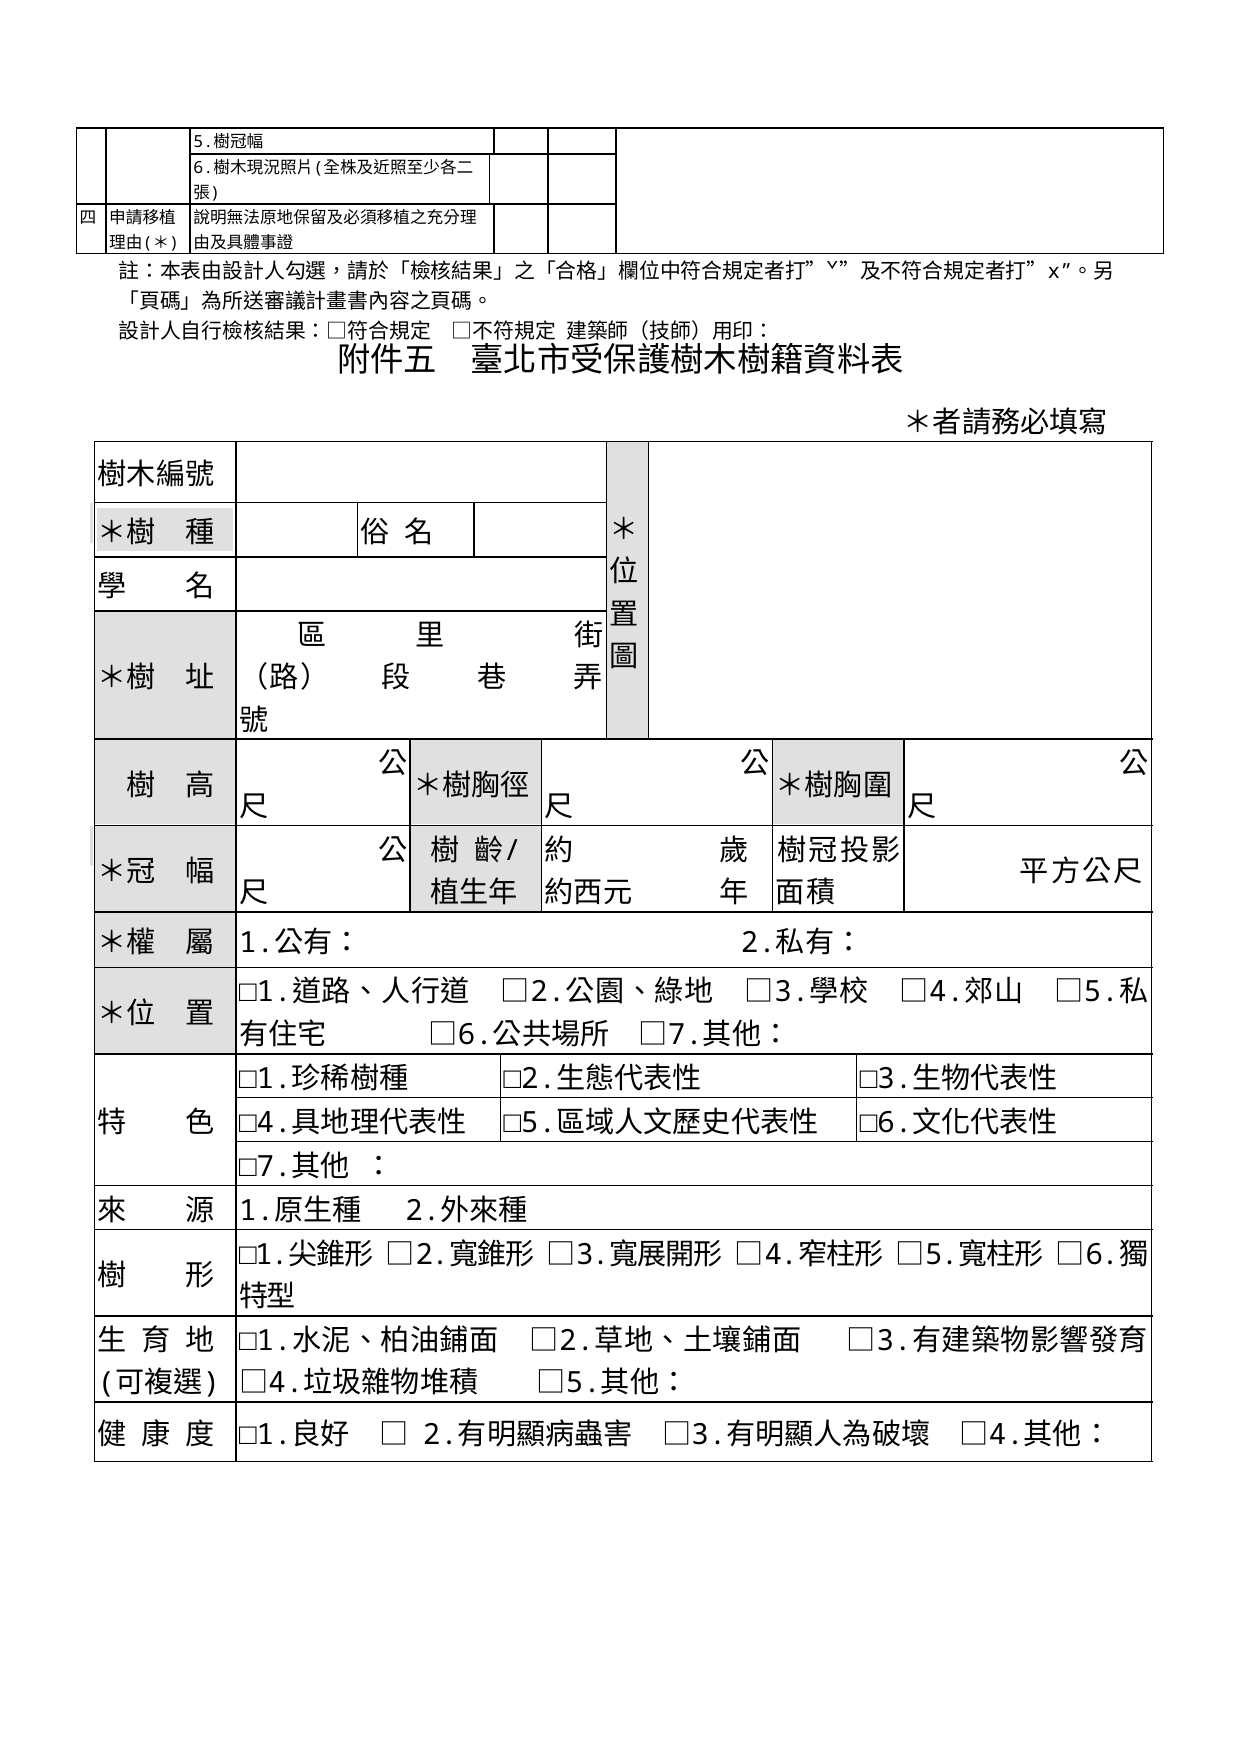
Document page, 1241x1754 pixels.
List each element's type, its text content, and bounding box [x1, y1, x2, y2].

table_cell 公尺 [237, 740, 409, 824]
table_header [237, 442, 606, 502]
table_header [89, 441, 94, 502]
table_cell [89, 1097, 94, 1141]
text 設計人自行檢核結果：□符合規定 □不符規定 建築師（技師）用印： [118, 314, 1122, 345]
table_cell □1.珍稀樹種 [237, 1055, 500, 1097]
table_cell ＊位 置 [95, 968, 235, 1053]
table_cell 來 源 [95, 1186, 235, 1229]
table_cell ＊樹 種 [95, 503, 235, 556]
table_header ＊ 位 置 圖 [607, 442, 648, 738]
table_cell [549, 205, 615, 253]
table_cell 特 色 [95, 1055, 235, 1185]
table_cell 公尺 [237, 826, 409, 911]
table_cell [237, 558, 606, 610]
table_cell [89, 1401, 94, 1461]
table_cell 樹 高 [95, 740, 235, 824]
table_cell [89, 1229, 94, 1315]
text 註：本表由設計人勾選，請於「檢核結果」之「合格」欄位中符合規定者打”ˇ”及不符合規定者打”x”。另「頁碼」為所送審議計畫書內容之頁碼。 [118, 254, 1122, 314]
table_cell ＊樹胸徑 [411, 740, 541, 824]
table_cell [475, 503, 606, 556]
table_cell 公尺 [542, 740, 772, 824]
table_cell 俗 名 [358, 503, 473, 556]
table_cell □1.道路、人行道 □2.公園、綠地 □3.學校 □4.郊山 □5.私有住宅 □6.公共場所 □7.其他： [237, 968, 1151, 1053]
table_cell [89, 738, 94, 824]
table_cell [107, 129, 189, 203]
table_cell □4.具地理代表性 [237, 1098, 500, 1141]
table_cell 生 育 地 (可複選) [95, 1317, 235, 1401]
table_cell 樹 齡/ 植生年 [411, 826, 541, 911]
text 附件五 臺北市受保護樹木樹籍資料表 [118, 345, 1122, 378]
table_cell [495, 205, 547, 253]
table_cell 說明無法原地保留及必須移植之充分理由及具體事證 [191, 205, 493, 253]
table_cell 公尺 [905, 740, 1151, 824]
table_cell [89, 1141, 94, 1185]
table_cell [617, 129, 1163, 253]
table_cell 學 名 [95, 558, 235, 610]
table_cell 四 [77, 205, 105, 253]
table_cell [490, 155, 547, 203]
table_cell ＊冠 幅 [95, 826, 235, 911]
table_cell [89, 610, 94, 671]
table_cell ＊樹胸圍 [773, 740, 903, 824]
table_cell 健 康 度 [95, 1403, 235, 1461]
table_cell 樹冠投影面積 [773, 826, 903, 911]
table_cell [549, 129, 615, 153]
table_cell [89, 556, 94, 610]
text ＊者請務必填寫 [118, 378, 1122, 441]
table_cell □1.良好 □ 2.有明顯病蟲害 □3.有明顯人為破壞 □4.其他： [237, 1403, 1151, 1461]
table_header [649, 442, 1151, 738]
table_cell [77, 129, 105, 203]
table_header 樹木編號 [95, 442, 235, 502]
table_cell 平方公尺 [905, 826, 1151, 911]
table_cell [495, 129, 547, 153]
table_cell [89, 671, 94, 738]
table_cell 申請移植理由(＊) [107, 205, 189, 253]
table_cell [89, 911, 94, 966]
table_cell 6.樹木現況照片(全株及近照至少各二張) [191, 155, 489, 203]
table_cell ＊權 屬 [95, 913, 235, 966]
table_cell □3.生物代表性 [857, 1055, 1151, 1097]
table_cell [549, 155, 615, 203]
table_cell □2.生態代表性 [501, 1055, 856, 1097]
table_cell 約 歲 約西元 年 [542, 826, 772, 911]
table_cell ＊樹 址 [95, 612, 235, 738]
table_cell □1.水泥、柏油鋪面 □2.草地、土壤鋪面 □3.有建築物影響發育 □4.垃圾雜物堆積 □5.其他： [237, 1317, 1151, 1401]
table_cell 樹 形 [95, 1230, 235, 1315]
table_cell [89, 1185, 94, 1229]
table_cell 區 里 街（路） 段 巷 弄 號 [237, 612, 606, 738]
table_cell □6.文化代表性 [857, 1098, 1151, 1141]
table_cell [89, 825, 94, 911]
table_cell □7.其他 ： [237, 1142, 1151, 1185]
table_cell [89, 502, 94, 556]
table_cell [237, 503, 357, 556]
table_cell 5.樹冠幅 [191, 129, 493, 153]
table_cell 1.原生種 2.外來種 [237, 1186, 1151, 1229]
table_cell [89, 1053, 94, 1097]
table_cell 1.公有： 2.私有： [237, 913, 1151, 966]
table_cell □5.區域人文歷史代表性 [501, 1098, 856, 1141]
table_cell [89, 1315, 94, 1401]
table_cell [89, 966, 94, 1053]
table_cell □1.尖錐形 □2.寬錐形 □3.寬展開形 □4.窄柱形 □5.寬柱形 □6.獨特型 [237, 1230, 1151, 1315]
